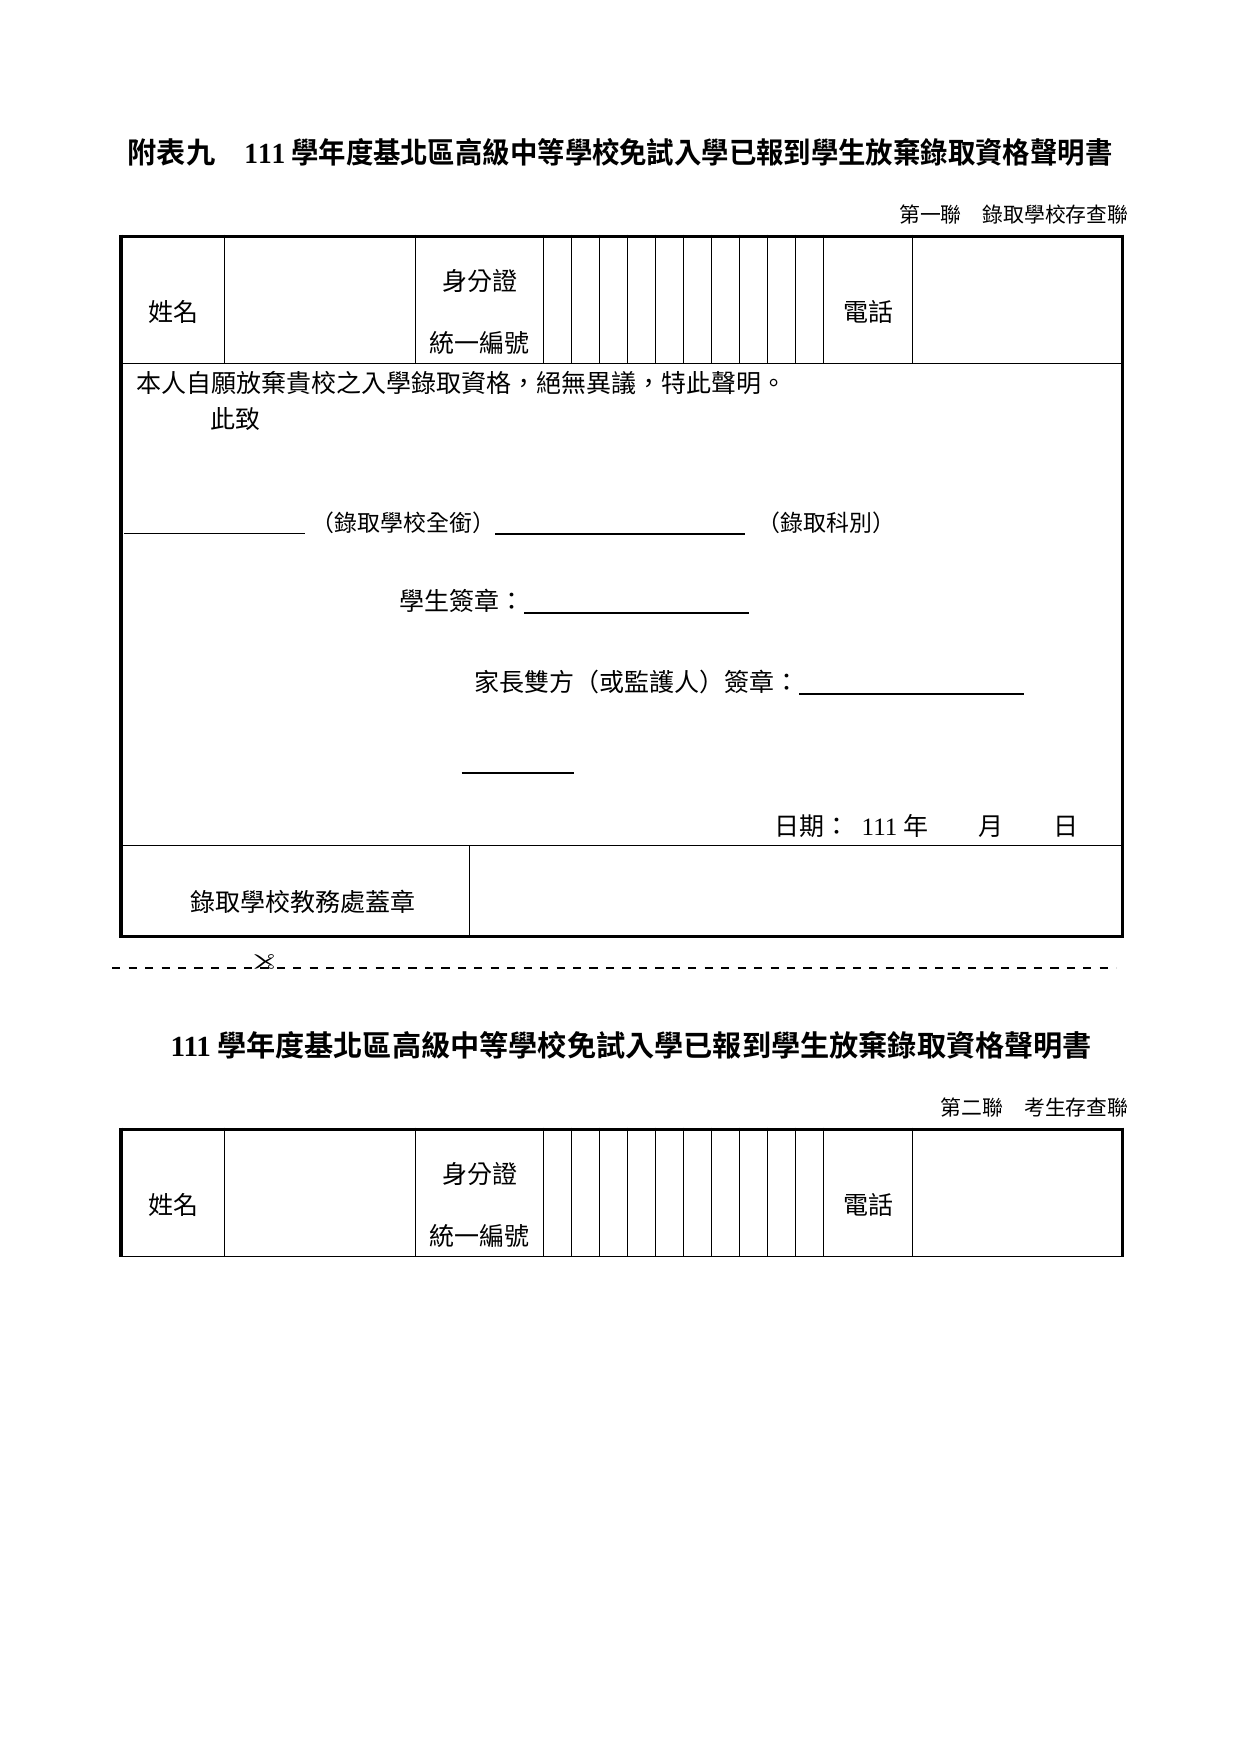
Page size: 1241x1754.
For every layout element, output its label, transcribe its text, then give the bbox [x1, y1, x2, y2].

table_header [768, 238, 795, 363]
table_header [740, 238, 767, 363]
table_header 身分證 統一編號 [416, 238, 543, 363]
table_header [225, 1131, 415, 1256]
table_header [225, 238, 415, 363]
table_cell [470, 846, 1121, 935]
text 111學年度基北區高級中等學校免試入學已報到學生放棄錄取資格聲明書 [112, 1023, 1128, 1065]
table_header 電話 [824, 238, 912, 363]
table_header [913, 238, 1121, 363]
table_header [600, 238, 627, 363]
table_header [656, 238, 683, 363]
table_header 身分證 統一編號 [416, 1131, 543, 1256]
table_header [796, 238, 823, 363]
table_header [712, 1131, 739, 1256]
table_header 姓名 [123, 238, 224, 363]
table_header [796, 1131, 823, 1256]
table_header 姓名 [123, 1131, 224, 1256]
table_header [684, 238, 711, 363]
table_header [656, 1131, 683, 1256]
table_header [600, 1131, 627, 1256]
table_cell 本人自願放棄貴校之入學錄取資格，絕無異議，特此聲明。 此致 （錄取學校全銜） （錄取科別） 學生簽章： 家長雙方（或監護人）簽章： 日期： 111 年 月 日 [123, 364, 1121, 845]
table_header [544, 238, 571, 363]
table_header 電話 [824, 1131, 912, 1256]
table_header [628, 1131, 655, 1256]
table_header [913, 1131, 1121, 1256]
text 第一聯 錄取學校存查聯 [150, 172, 1128, 234]
table_header [572, 238, 599, 363]
table_header [544, 1131, 571, 1256]
table_cell 錄取學校教務處蓋章 [123, 846, 469, 935]
table_header [768, 1131, 795, 1256]
table_header [684, 1131, 711, 1256]
text 附表九 111學年度基北區高級中等學校免試入學已報到學生放棄錄取資格聲明書 [112, 130, 1128, 172]
table_header [712, 238, 739, 363]
table_header [628, 238, 655, 363]
table_header [740, 1131, 767, 1256]
text 第二聯 考生存查聯 [150, 1065, 1128, 1128]
table_header [572, 1131, 599, 1256]
